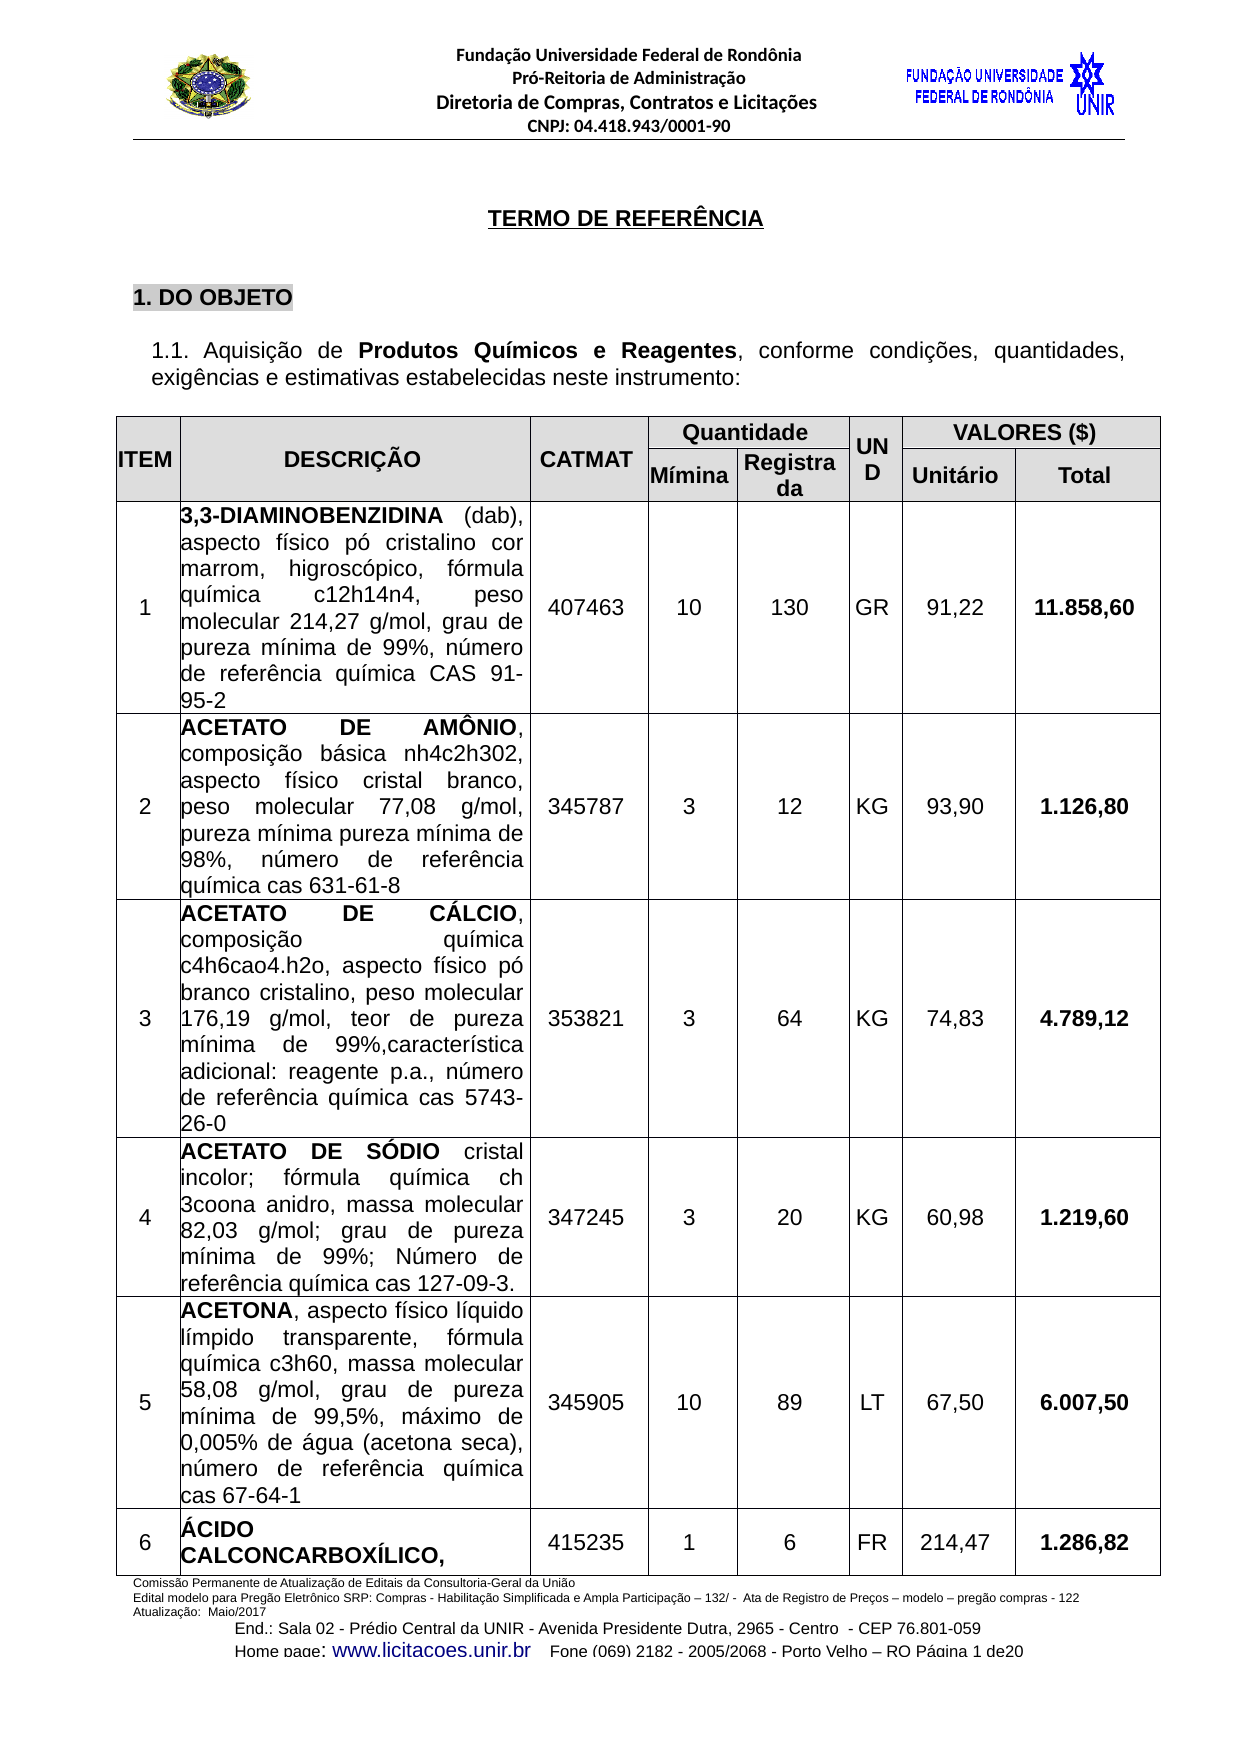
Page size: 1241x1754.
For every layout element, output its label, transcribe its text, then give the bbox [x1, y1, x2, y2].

table_header Quantidade [649, 417, 849, 447]
table_cell 3 [649, 900, 737, 1137]
table_cell 1.286,82 [1016, 1509, 1160, 1575]
table_cell FR [850, 1509, 902, 1575]
table_cell 130 [738, 502, 849, 713]
table_cell 93,90 [903, 714, 1015, 898]
table_cell ÁCIDO CALCONCARBOXÍLICO, [181, 1509, 530, 1575]
table_cell 91,22 [903, 502, 1015, 713]
table_header VALORES ($) [903, 417, 1160, 447]
table_cell 6 [738, 1509, 849, 1575]
table_cell GR [850, 502, 902, 713]
table_cell KG [850, 900, 902, 1137]
table_cell 74,83 [903, 900, 1015, 1137]
table_cell ACETATO DE SÓDIO cristal incolor; fórmula química ch 3coona anidro, massa molecular 82,03 g/mol; grau de pureza mínima de 99%; Número de referência química cas 127-09-3. [181, 1138, 530, 1296]
table_cell 6 [117, 1509, 180, 1575]
table_cell 345787 [531, 714, 648, 898]
table_cell Unitário [903, 449, 1015, 501]
table_header CATMAT [531, 417, 648, 501]
table_cell 1.126,80 [1016, 714, 1160, 898]
picture [163, 53, 254, 119]
list 1.1. Aquisição de Produtos Químicos e Reagentes, conforme condições, quantidades, exigências e estimativas estabelecidas neste instrumento: [151, 337, 1125, 390]
table_cell 347245 [531, 1138, 648, 1296]
table_cell 1 [117, 502, 180, 713]
table_cell 1.219,60 [1016, 1138, 1160, 1296]
table_cell KG [850, 714, 902, 898]
table_cell 3 [649, 1138, 737, 1296]
picture [888, 37, 1133, 147]
table_cell 3 [117, 900, 180, 1137]
table_cell 353821 [531, 900, 648, 1137]
table_cell 345905 [531, 1297, 648, 1508]
text TERMO DE REFERÊNCIA [133, 205, 1119, 232]
table_cell 1 [649, 1509, 737, 1575]
table_cell 214,47 [903, 1509, 1015, 1575]
table_cell 89 [738, 1297, 849, 1508]
table_cell Total [1016, 449, 1160, 501]
table_header ITEM [117, 417, 180, 501]
table_cell ACETATO DE CÁLCIO, composição química c4h6cao4.h2o, aspecto físico pó branco cristalino, peso molecular 176,19 g/mol, teor de pureza mínima de 99%,característica adicional: reagente p.a., número de referência química cas 5743-26-0 [181, 900, 530, 1137]
table_cell 20 [738, 1138, 849, 1296]
table_cell LT [850, 1297, 902, 1508]
table_cell 67,50 [903, 1297, 1015, 1508]
list 1. DO OBJETO [133, 284, 1125, 311]
table_cell 10 [649, 502, 737, 713]
table_cell 4 [117, 1138, 180, 1296]
table_cell ACETONA, aspecto físico líquido límpido transparente, fórmula química c3h60, massa molecular 58,08 g/mol, grau de pureza mínima de 99,5%, máximo de 0,005% de água (acetona seca), número de referência química cas 67-64-1 [181, 1297, 530, 1508]
table_cell Registrada [738, 449, 849, 501]
table_cell 3 [649, 714, 737, 898]
table_cell 5 [117, 1297, 180, 1508]
table_cell KG [850, 1138, 902, 1296]
table_cell 407463 [531, 502, 648, 713]
table_cell 12 [738, 714, 849, 898]
table_cell ACETATO DE AMÔNIO, composição básica nh4c2h302, aspecto físico cristal branco, peso molecular 77,08 g/mol, pureza mínima pureza mínima de 98%, número de referência química cas 631-61-8 [181, 714, 530, 898]
table_header UND [850, 417, 902, 501]
table_cell 4.789,12 [1016, 900, 1160, 1137]
table_cell 64 [738, 900, 849, 1137]
table_cell 3,3-DIAMINOBENZIDINA (dab), aspecto físico pó cristalino cor marrom, higroscópico, fórmula química c12h14n4, peso molecular 214,27 g/mol, grau de pureza mínima de 99%, número de referência química CAS 91-95-2 [181, 502, 530, 713]
table_header DESCRIÇÃO [181, 417, 530, 501]
table_cell 415235 [531, 1509, 648, 1575]
table_cell 60,98 [903, 1138, 1015, 1296]
table_cell 10 [649, 1297, 737, 1508]
table_cell 11.858,60 [1016, 502, 1160, 713]
table_cell 2 [117, 714, 180, 898]
table_cell 6.007,50 [1016, 1297, 1160, 1508]
table_cell Mímina [649, 449, 737, 501]
